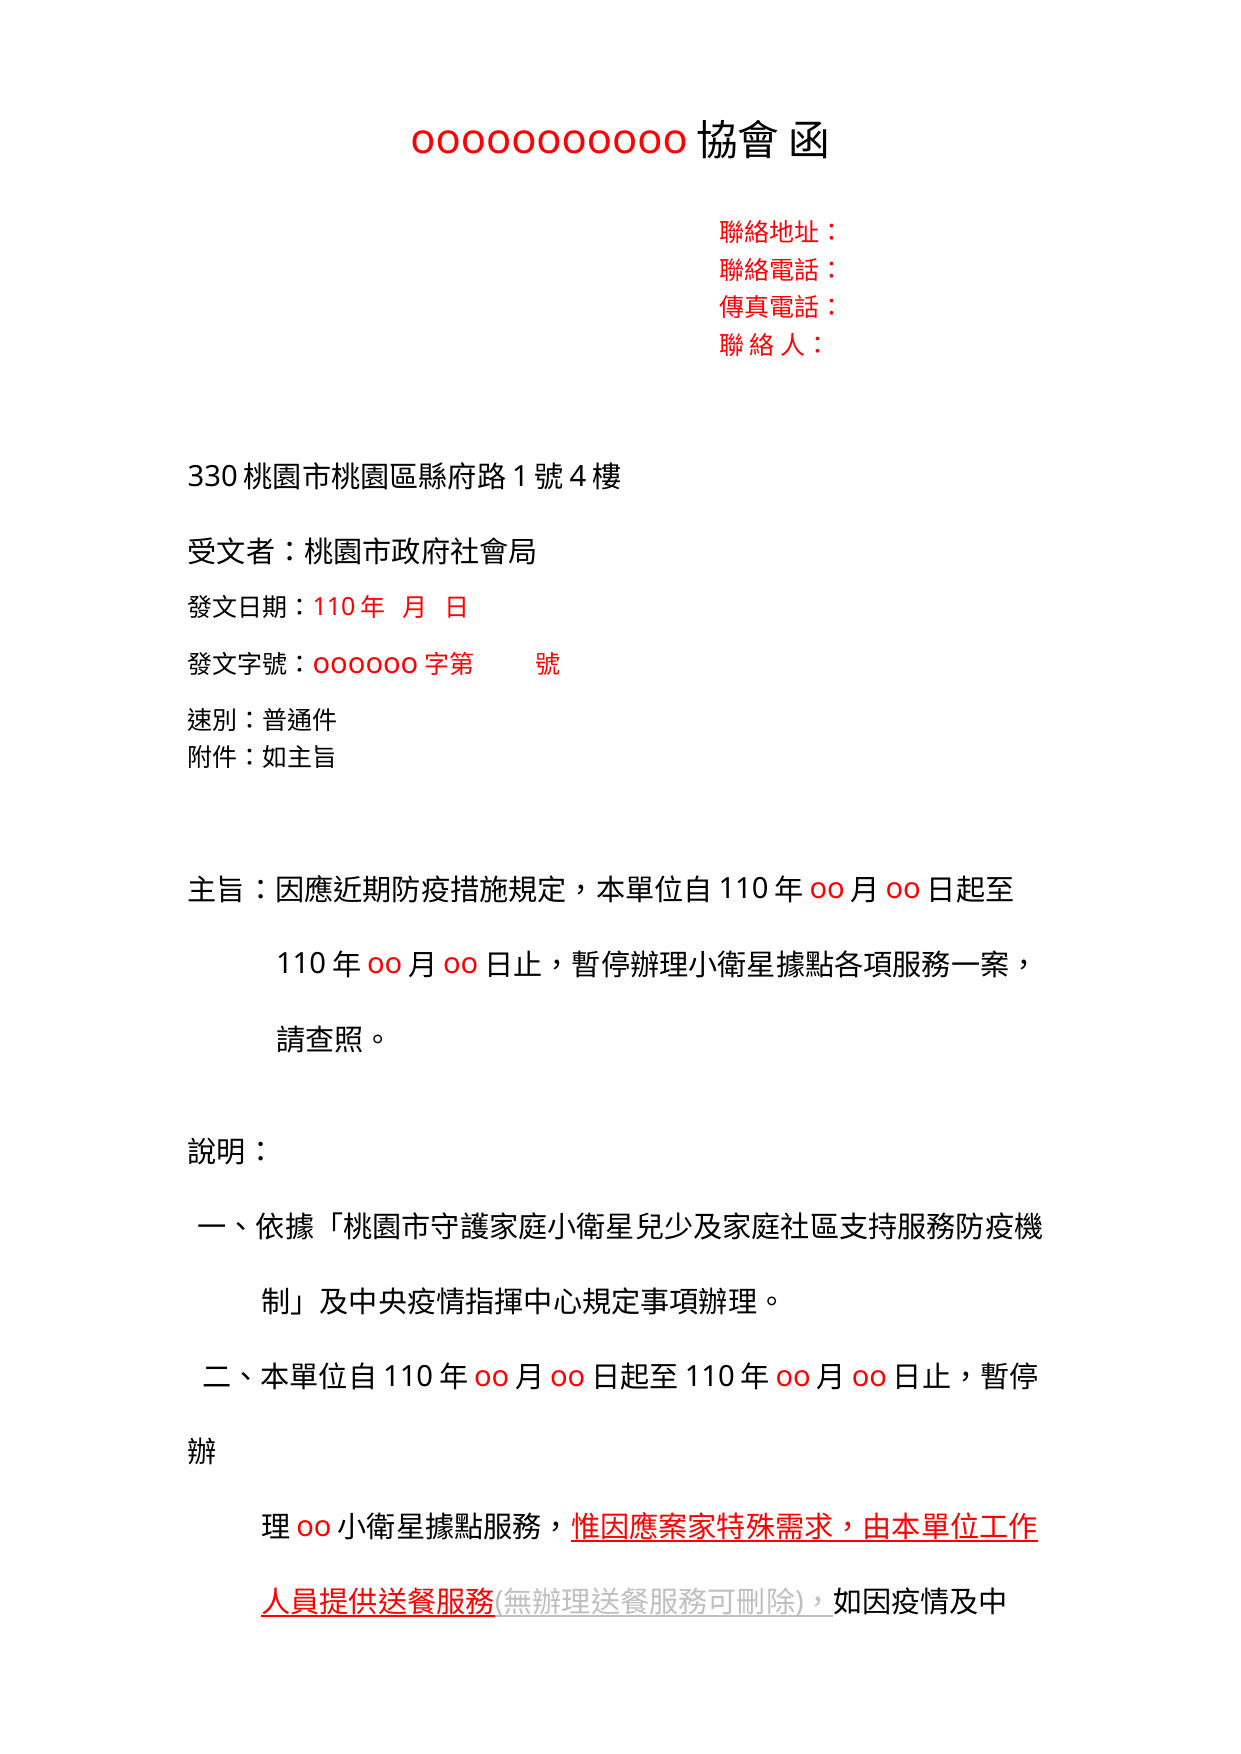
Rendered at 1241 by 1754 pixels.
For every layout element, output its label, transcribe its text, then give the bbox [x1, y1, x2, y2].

text 330桃園市桃園區縣府路1號4樓 [187, 431, 1053, 506]
text 理oo小衛星據點服務，惟因應案家特殊需求，由本單位工作 [187, 1481, 1053, 1556]
text 二、本單位自110年oo月oo日起至110年oo月oo日止，暫停辦 [187, 1331, 1053, 1481]
text 發文日期：110年 月 日 [187, 581, 1053, 618]
text 人員提供送餐服務(無辦理送餐服務可刪除)，如因疫情及中 [187, 1556, 1053, 1631]
text 說明： [187, 1106, 1053, 1181]
text 聯絡地址： [187, 206, 1053, 243]
text 發文字號：oooooo字第 號 [187, 618, 1053, 693]
text ooooooooooo協會 函 [187, 93, 1053, 168]
text 速別：普通件 [187, 693, 1053, 731]
text 主旨：因應近期防疫措施規定，本單位自110年oo月oo日起至110年oo月oo日止，暫停辦理小衛星據點各項服務一案，請查照。 [187, 843, 1053, 1068]
text 附件：如主旨 [187, 731, 1053, 768]
text 聯 絡 人： [187, 318, 1053, 356]
text 制」及中央疫情指揮中心規定事項辦理。 [187, 1256, 1053, 1331]
text 聯絡電話： [187, 243, 1053, 281]
text 一、依據「桃園市守護家庭小衛星兒少及家庭社區支持服務防疫機 [187, 1181, 1053, 1256]
text 傳真電話： [187, 281, 1053, 318]
text 受文者：桃園市政府社會局 [187, 506, 1053, 581]
